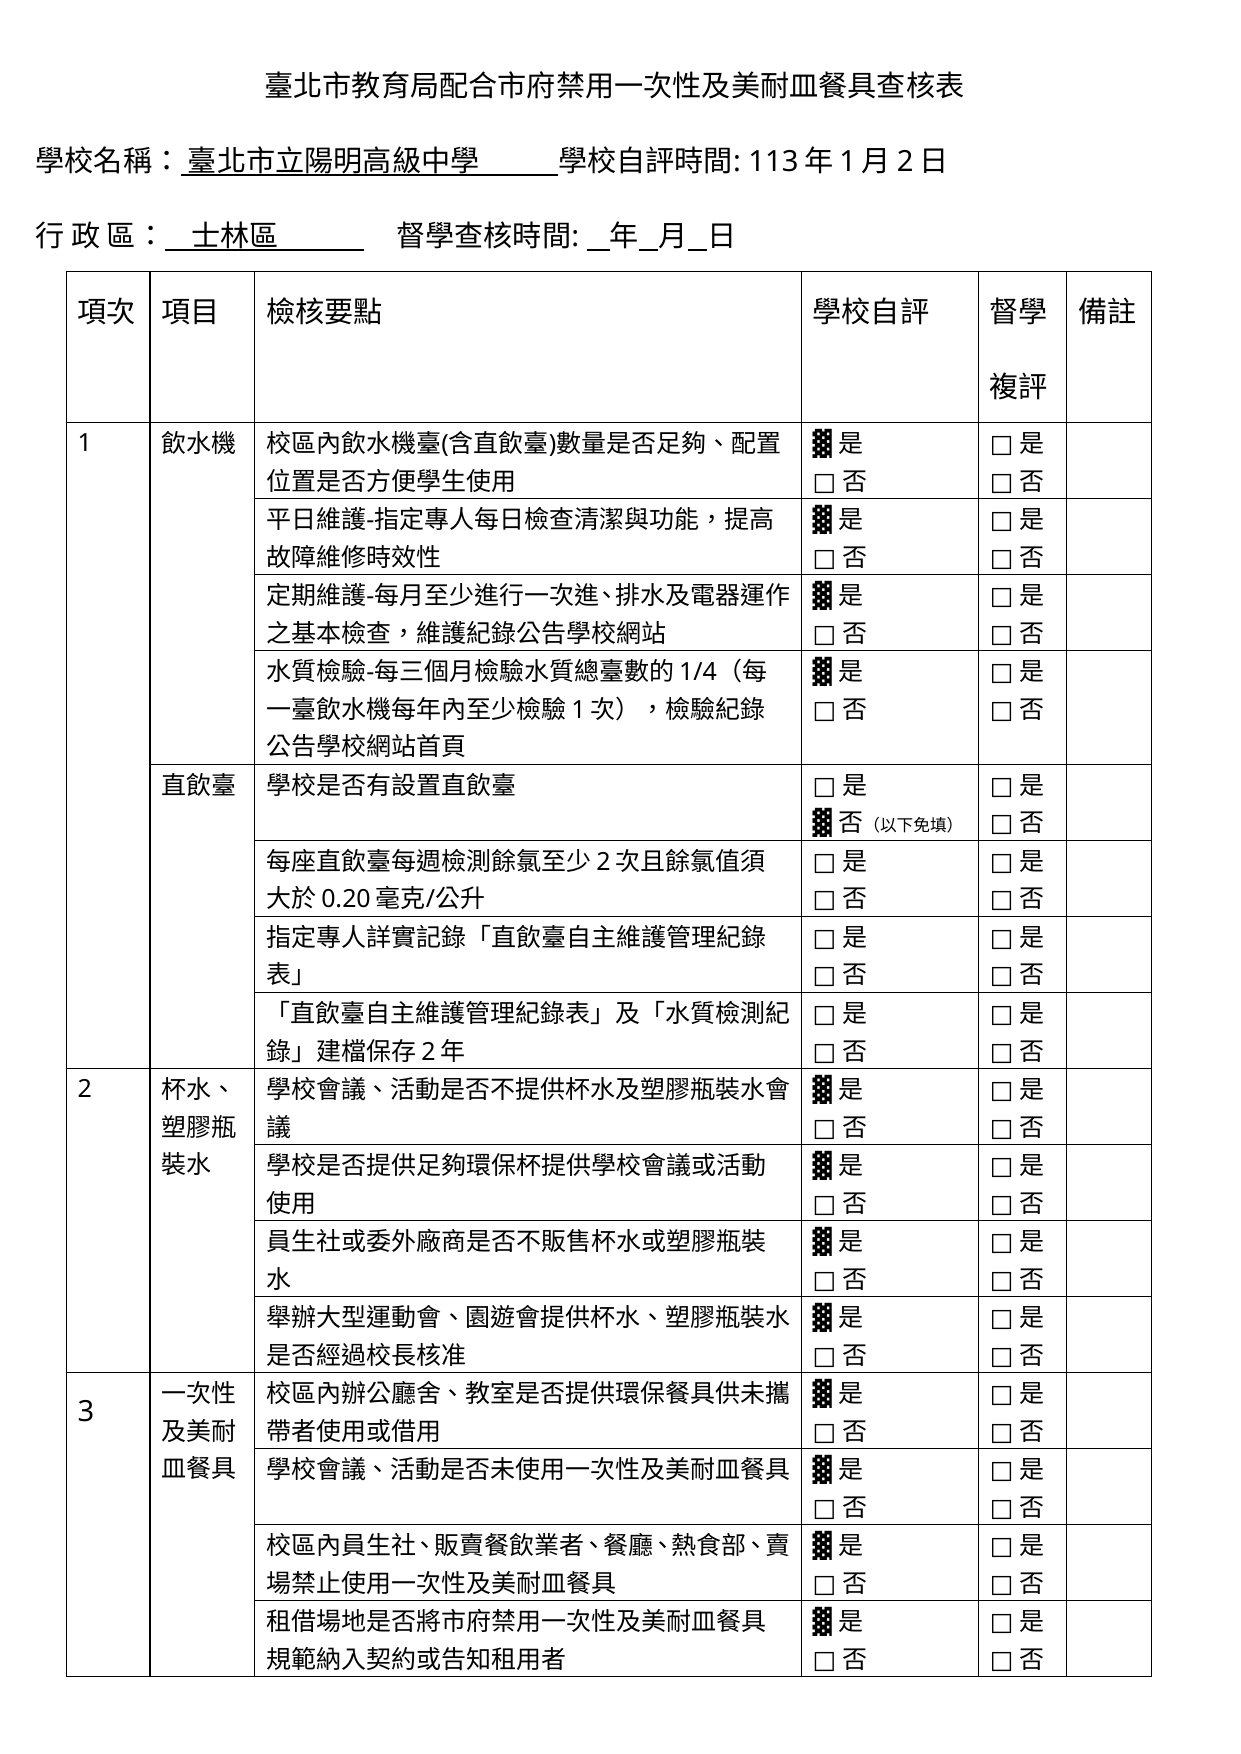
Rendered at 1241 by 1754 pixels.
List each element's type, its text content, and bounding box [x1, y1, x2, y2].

table_header 項目 [151, 272, 254, 422]
table_cell □ 是 □ 否 [979, 917, 1066, 992]
table_cell ▓ 是 □ 否 [802, 1069, 978, 1144]
table_cell 校區內員生社、販賣餐飲業者、餐廳、熱食部、賣場禁止使用一次性及美耐皿餐具 [255, 1525, 801, 1600]
table_cell 學校是否提供足夠環保杯提供學校會議或活動使用 [255, 1145, 801, 1220]
table_header 督學複評 [979, 272, 1066, 422]
table_cell ▓ 是 □ 否 [802, 575, 978, 650]
table_header 項次 [67, 272, 149, 422]
table_cell [1067, 1069, 1151, 1144]
table_cell [1067, 1449, 1151, 1524]
table_cell [1067, 499, 1151, 574]
table_cell ▓ 是 □ 否 [802, 423, 978, 498]
table_cell [1067, 993, 1151, 1068]
table_cell ▓ 是 □ 否 [802, 1525, 978, 1600]
table_cell 學校是否有設置直飲臺 [255, 765, 801, 840]
text 臺北市教育局配合市府禁用一次性及美耐皿餐具查核表 [35, 46, 1193, 121]
table_cell ▓ 是 □ 否 [802, 651, 978, 764]
table_cell ▓ 是 □ 否 [802, 499, 978, 574]
table_cell 舉辦大型運動會、園遊會提供杯水、塑膠瓶裝水是否經過校長核准 [255, 1297, 801, 1372]
table_cell □ 是 □ 否 [979, 1069, 1066, 1144]
table_cell ▓ 是 □ 否 [802, 1145, 978, 1220]
table_cell 員生社或委外廠商是否不販售杯水或塑膠瓶裝水 [255, 1221, 801, 1296]
text 行 政 區： 士林區 督學查核時間: 年 月 日 [35, 196, 1193, 271]
table_cell 3 [67, 1373, 149, 1676]
table_cell [1067, 1601, 1151, 1676]
table_cell 杯水、塑膠瓶裝水 [151, 1069, 254, 1372]
table_cell 「直飲臺自主維護管理紀錄表」及「水質檢測紀錄」建檔保存2年 [255, 993, 801, 1068]
table_cell [1067, 1525, 1151, 1600]
table_cell [1067, 1373, 1151, 1448]
table_cell ▓ 是 □ 否 [802, 1449, 978, 1524]
table_cell □ 是 □ 否 [979, 651, 1066, 764]
table_cell □ 是 □ 否 [979, 1297, 1066, 1372]
table_cell 水質檢驗-每三個月檢驗水質總臺數的1/4（每一臺飲水機每年內至少檢驗1次），檢驗紀錄公告學校網站首頁 [255, 651, 801, 764]
table_cell □ 是 □ 否 [979, 1601, 1066, 1676]
table_cell 平日維護-指定專人每日檢查清潔與功能，提高故障維修時效性 [255, 499, 801, 574]
table_cell 直飲臺 [151, 765, 254, 1068]
table_header 檢核要點 [255, 272, 801, 422]
table_cell [1067, 1221, 1151, 1296]
table_cell ▓ 是 □ 否 [802, 1373, 978, 1448]
table_cell 每座直飲臺每週檢測餘氯至少2次且餘氯值須大於0.20毫克/公升 [255, 841, 801, 916]
table_cell □ 是 □ 否 [979, 993, 1066, 1068]
table_cell 2 [67, 1069, 149, 1372]
table_cell □ 是 ▓ 否（以下免填） [802, 765, 978, 840]
table_cell 校區內飲水機臺(含直飲臺)數量是否足夠、配置位置是否方便學生使用 [255, 423, 801, 498]
table_cell [1067, 1145, 1151, 1220]
table_cell 學校會議、活動是否未使用一次性及美耐皿餐具 [255, 1449, 801, 1524]
table_cell □ 是 □ 否 [802, 841, 978, 916]
table_cell □ 是 □ 否 [979, 765, 1066, 840]
table_cell 定期維護-每月至少進行一次進、排水及電器運作之基本檢查，維護紀錄公告學校網站 [255, 575, 801, 650]
table_cell [1067, 765, 1151, 840]
table_cell □ 是 □ 否 [979, 499, 1066, 574]
table_cell [1067, 651, 1151, 764]
table_header 學校自評 [802, 272, 978, 422]
table_cell 1 [67, 423, 149, 1068]
table_cell □ 是 □ 否 [979, 1221, 1066, 1296]
table_cell □ 是 □ 否 [802, 993, 978, 1068]
table_cell [1067, 917, 1151, 992]
table_cell ▓ 是 □ 否 [802, 1221, 978, 1296]
table_cell 學校會議、活動是否不提供杯水及塑膠瓶裝水會議 [255, 1069, 801, 1144]
table_cell [1067, 841, 1151, 916]
table_header 備註 [1067, 272, 1151, 422]
table_cell □ 是 □ 否 [979, 1145, 1066, 1220]
table_cell 一次性及美耐皿餐具 [151, 1373, 254, 1676]
table_cell □ 是 □ 否 [979, 1373, 1066, 1448]
table_cell 校區內辦公廳舍、教室是否提供環保餐具供未攜帶者使用或借用 [255, 1373, 801, 1448]
table_cell 飲水機 [151, 423, 254, 764]
table_cell □ 是 □ 否 [979, 841, 1066, 916]
table_cell 指定專人詳實記錄「直飲臺自主維護管理紀錄表」 [255, 917, 801, 992]
table_cell [1067, 575, 1151, 650]
table_cell [1067, 1297, 1151, 1372]
table_cell 租借場地是否將市府禁用一次性及美耐皿餐具規範納入契約或告知租用者 [255, 1601, 801, 1676]
table_cell □ 是 □ 否 [979, 423, 1066, 498]
table_cell □ 是 □ 否 [979, 1525, 1066, 1600]
table_cell [1067, 423, 1151, 498]
table_cell ▓ 是 □ 否 [802, 1297, 978, 1372]
table_cell □ 是 □ 否 [802, 917, 978, 992]
text 學校名稱： 臺北市立陽明高級中學 學校自評時間: 113年1月2日 [35, 121, 1193, 196]
table_cell □ 是 □ 否 [979, 1449, 1066, 1524]
table_cell ▓ 是 □ 否 [802, 1601, 978, 1676]
table_cell □ 是 □ 否 [979, 575, 1066, 650]
